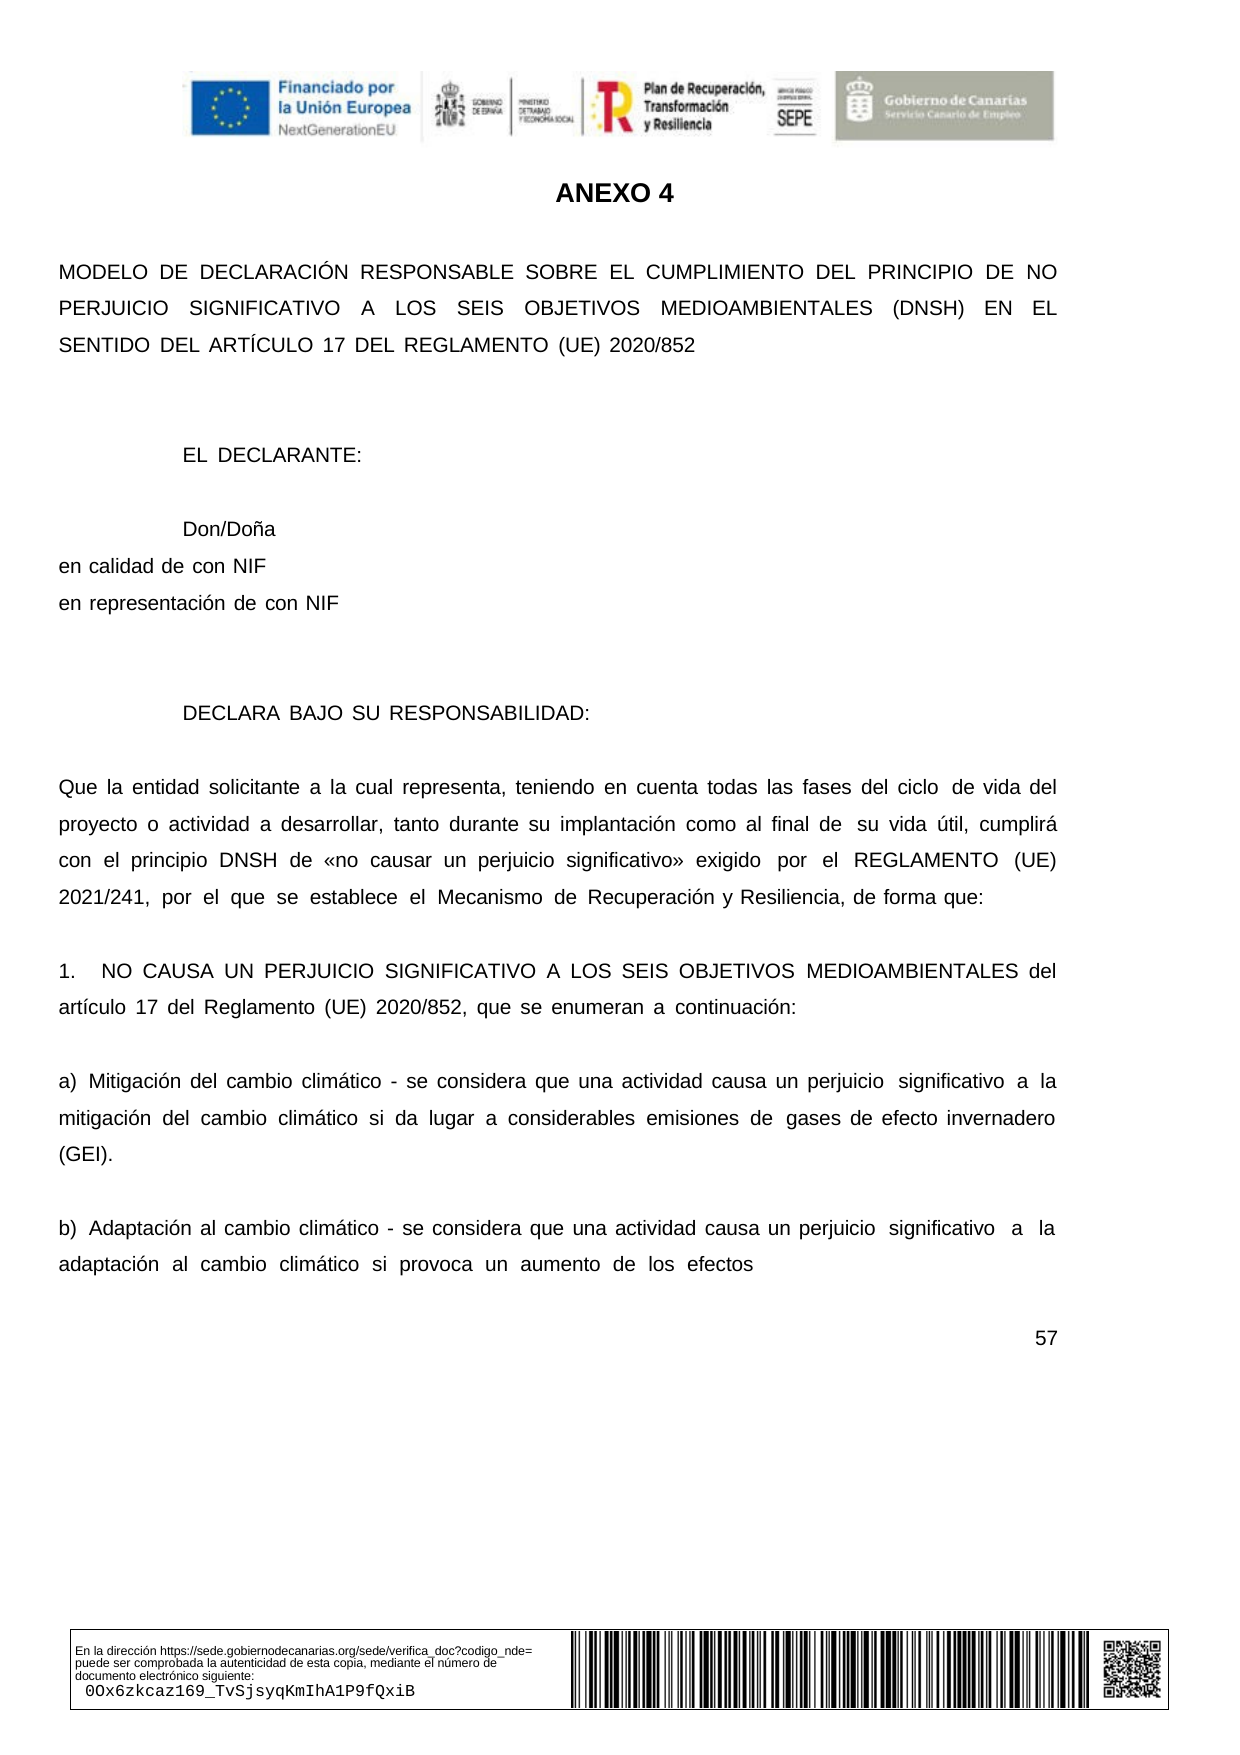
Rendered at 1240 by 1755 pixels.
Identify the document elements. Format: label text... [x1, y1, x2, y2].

text DECLARA BAJO SU RESPONSABILIDAD: [182, 701, 1181, 725]
list NO CAUSA UN PERJUICIO SIGNIFICATIVO A LOS SEIS OBJETIVOS MEDIOAMBIENTALES del artículo 17 del Reglamento (UE) 2020/852, que se enumeran a continuación: [58, 958, 1057, 1019]
text en representación de con NIF [58, 591, 412, 615]
list Mitigación del cambio climático - se considera que una actividad causa un perjuicio significativo a la mitigación del cambio climático si da lugar a considerables emisiones de gases de efecto invernadero (GEI). [58, 1069, 1057, 1166]
text 57 [58, 1326, 1058, 1350]
text MODELO DE DECLARACIÓN RESPONSABLE SOBRE EL CUMPLIMIENTO DEL PRINCIPIO DE NO PERJUICIO SIGNIFICATIVO A LOS SEIS OBJETIVOS MEDIOAMBIENTALES (DNSH) EN EL SENTIDO DEL ARTÍCULO 17 DEL REGLAMENTO (UE) 2020/852 [58, 259, 1057, 357]
list Adaptación al cambio climático - se considera que una actividad causa un perjuicio significativo a la adaptación al cambio climático si provoca un aumento de los efectos [58, 1216, 1056, 1276]
text Don/Doña [182, 517, 1181, 541]
text Que la entidad solicitante a la cual representa, teniendo en cuenta todas las fases del ciclo de vida del proyecto o actividad a desarrollar, tanto durante su implantación como al final de su vida útil, cumplirá con el principio DNSH de «no causar un perjuicio significativo» exigido por el REGLAMENTO (UE) 2021/241, por el que se establece el Mecanismo de Recuperación y Resiliencia, de forma que: [58, 775, 1057, 909]
text en calidad de con NIF [58, 554, 339, 578]
text EL DECLARANTE: [182, 443, 1181, 467]
